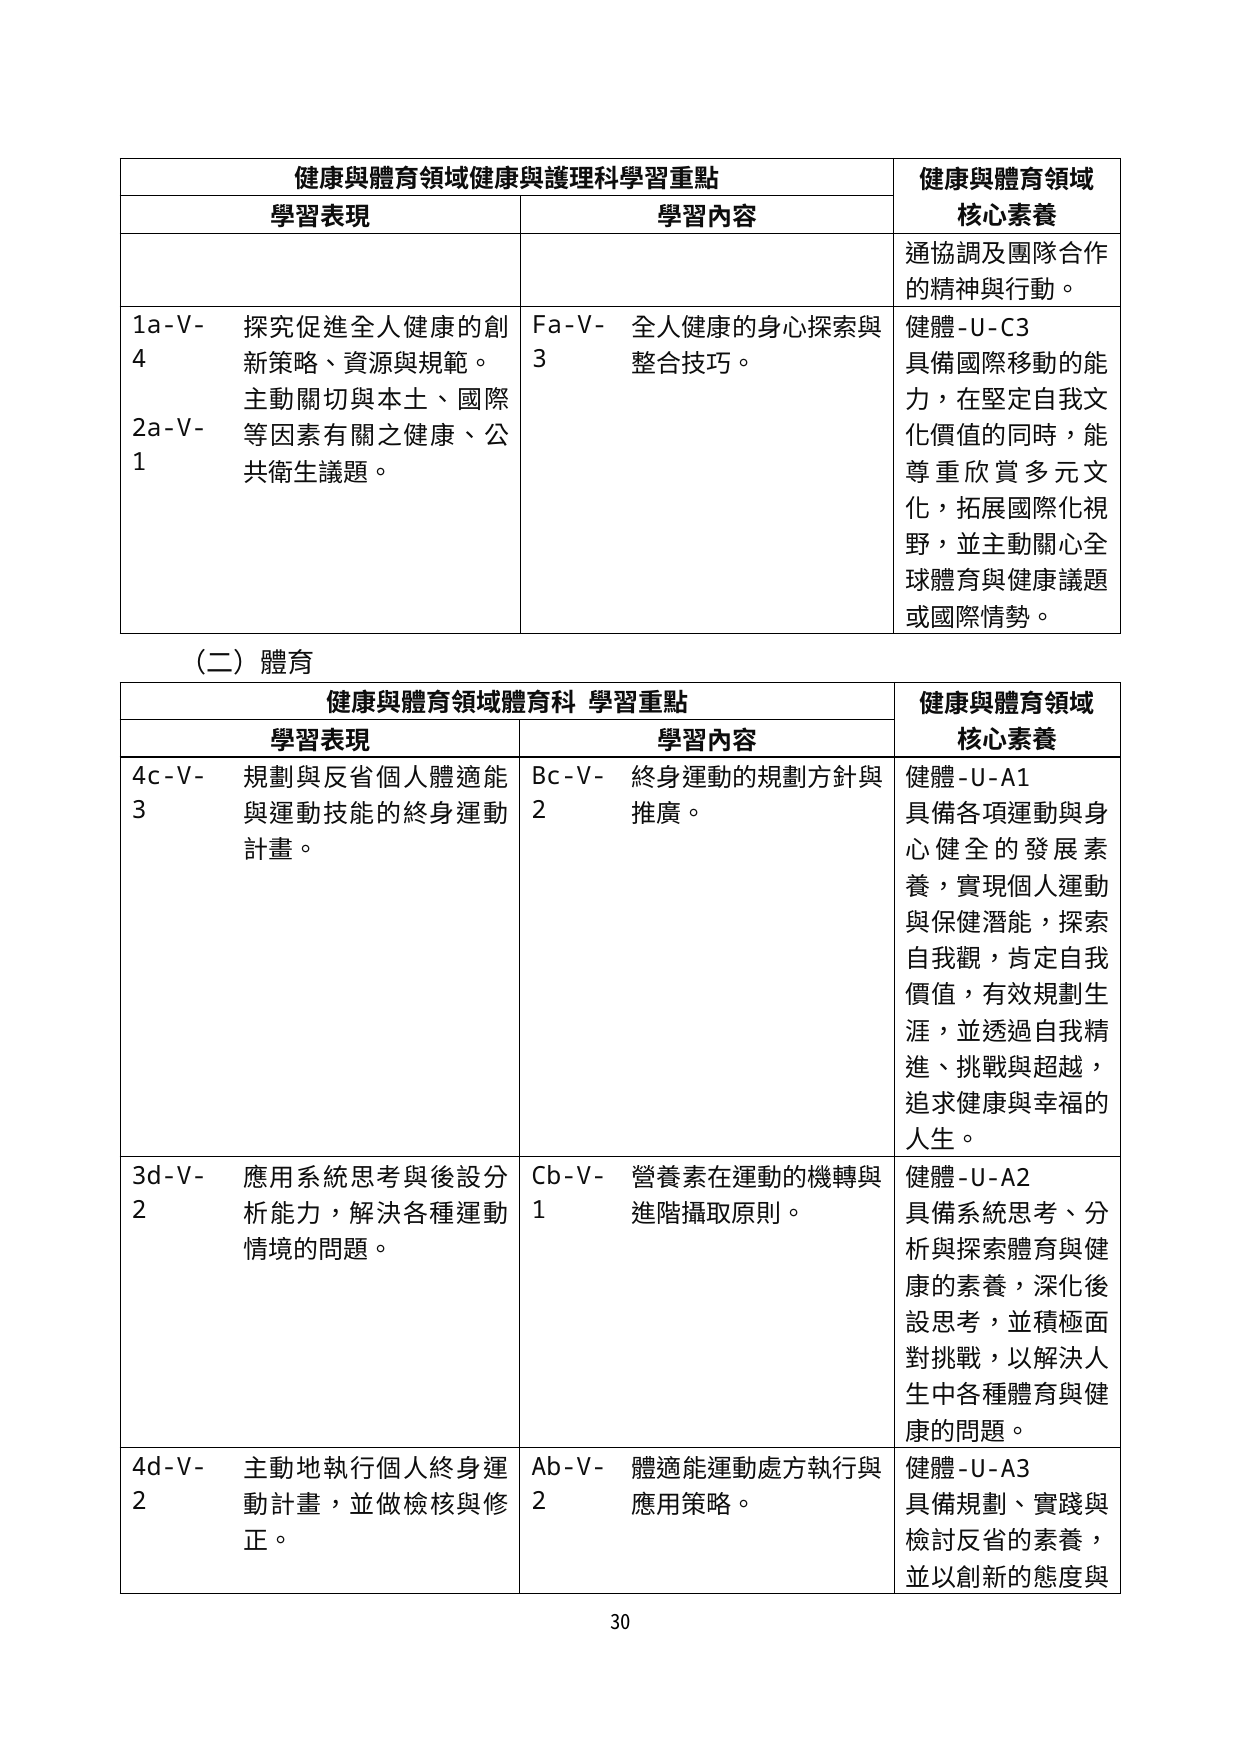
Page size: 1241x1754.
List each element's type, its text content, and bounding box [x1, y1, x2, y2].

table_cell 4d-V-2 [121, 1448, 232, 1593]
table_cell 學習表現 [121, 196, 520, 232]
table_cell 終身運動的規劃方針與推廣。 [620, 758, 894, 1156]
table_cell 通協調及團隊合作的精神與行動。 [894, 234, 1120, 306]
table_cell 規劃與反省個人體適能與運動技能的終身運動計畫。 [232, 758, 519, 1156]
table_header 健康與體育領域健康與護理科學習重點 [121, 159, 893, 195]
table_cell 體適能運動處方執行與應用策略。 [620, 1448, 894, 1593]
table_cell 3d-V-2 [121, 1157, 232, 1447]
table_cell Bc-V-2 [520, 758, 620, 1156]
table_header 健康與體育領域體育科 學習重點 [121, 683, 894, 719]
table_cell 健體-U-A1 具備各項運動與身心健全的發展素養，實現個人運動與保健潛能，探索自我觀，肯定自我價值，有效規劃生涯，並透過自我精進、挑戰與超越，追求健康與幸福的人生。 [895, 758, 1120, 1156]
table_cell 健體-U-A2 具備系統思考、分析與探索體育與健康的素養，深化後設思考，並積極面對挑戰，以解決人生中各種體育與健康的問題。 [895, 1157, 1120, 1447]
text （二）體育 [179, 636, 1120, 682]
table_cell [620, 234, 893, 306]
table_cell Cb-V-1 [520, 1157, 620, 1447]
table_cell [121, 234, 232, 306]
table_cell Fa-V-3 [521, 307, 620, 633]
table_cell 健體-U-A3 具備規劃、實踐與檢討反省的素養，並以創新的態度與 [895, 1448, 1120, 1593]
table_header 健康與體育領域 核心素養 [895, 683, 1120, 756]
table_cell 1a-V-4 2a-V-1 [121, 307, 232, 633]
table_cell 探究促進全人健康的創新策略、資源與規範。 主動關切與本土、國際等因素有關之健康、公共衛生議題。 [232, 307, 520, 633]
table_cell 主動地執行個人終身運動計畫，並做檢核與修正。 [232, 1448, 519, 1593]
table_cell 全人健康的身心探索與整合技巧。 [620, 307, 893, 633]
table_cell 學習內容 [521, 196, 893, 232]
table_cell 4c-V-3 [121, 758, 232, 1156]
table_cell [232, 234, 520, 306]
table_cell 學習內容 [520, 720, 894, 756]
table_cell Ab-V-2 [520, 1448, 620, 1593]
table_header 健康與體育領域 核心素養 [894, 159, 1120, 232]
table_cell 學習表現 [121, 720, 519, 756]
table_cell [521, 234, 620, 306]
table_cell 營養素在運動的機轉與進階攝取原則。 [620, 1157, 894, 1447]
table_cell 應用系統思考與後設分析能力，解決各種運動情境的問題。 [232, 1157, 519, 1447]
table_cell 健體-U-C3 具備國際移動的能力，在堅定自我文化價值的同時，能尊重欣賞多元文化，拓展國際化視野，並主動關心全球體育與健康議題或國際情勢。 [894, 307, 1120, 633]
